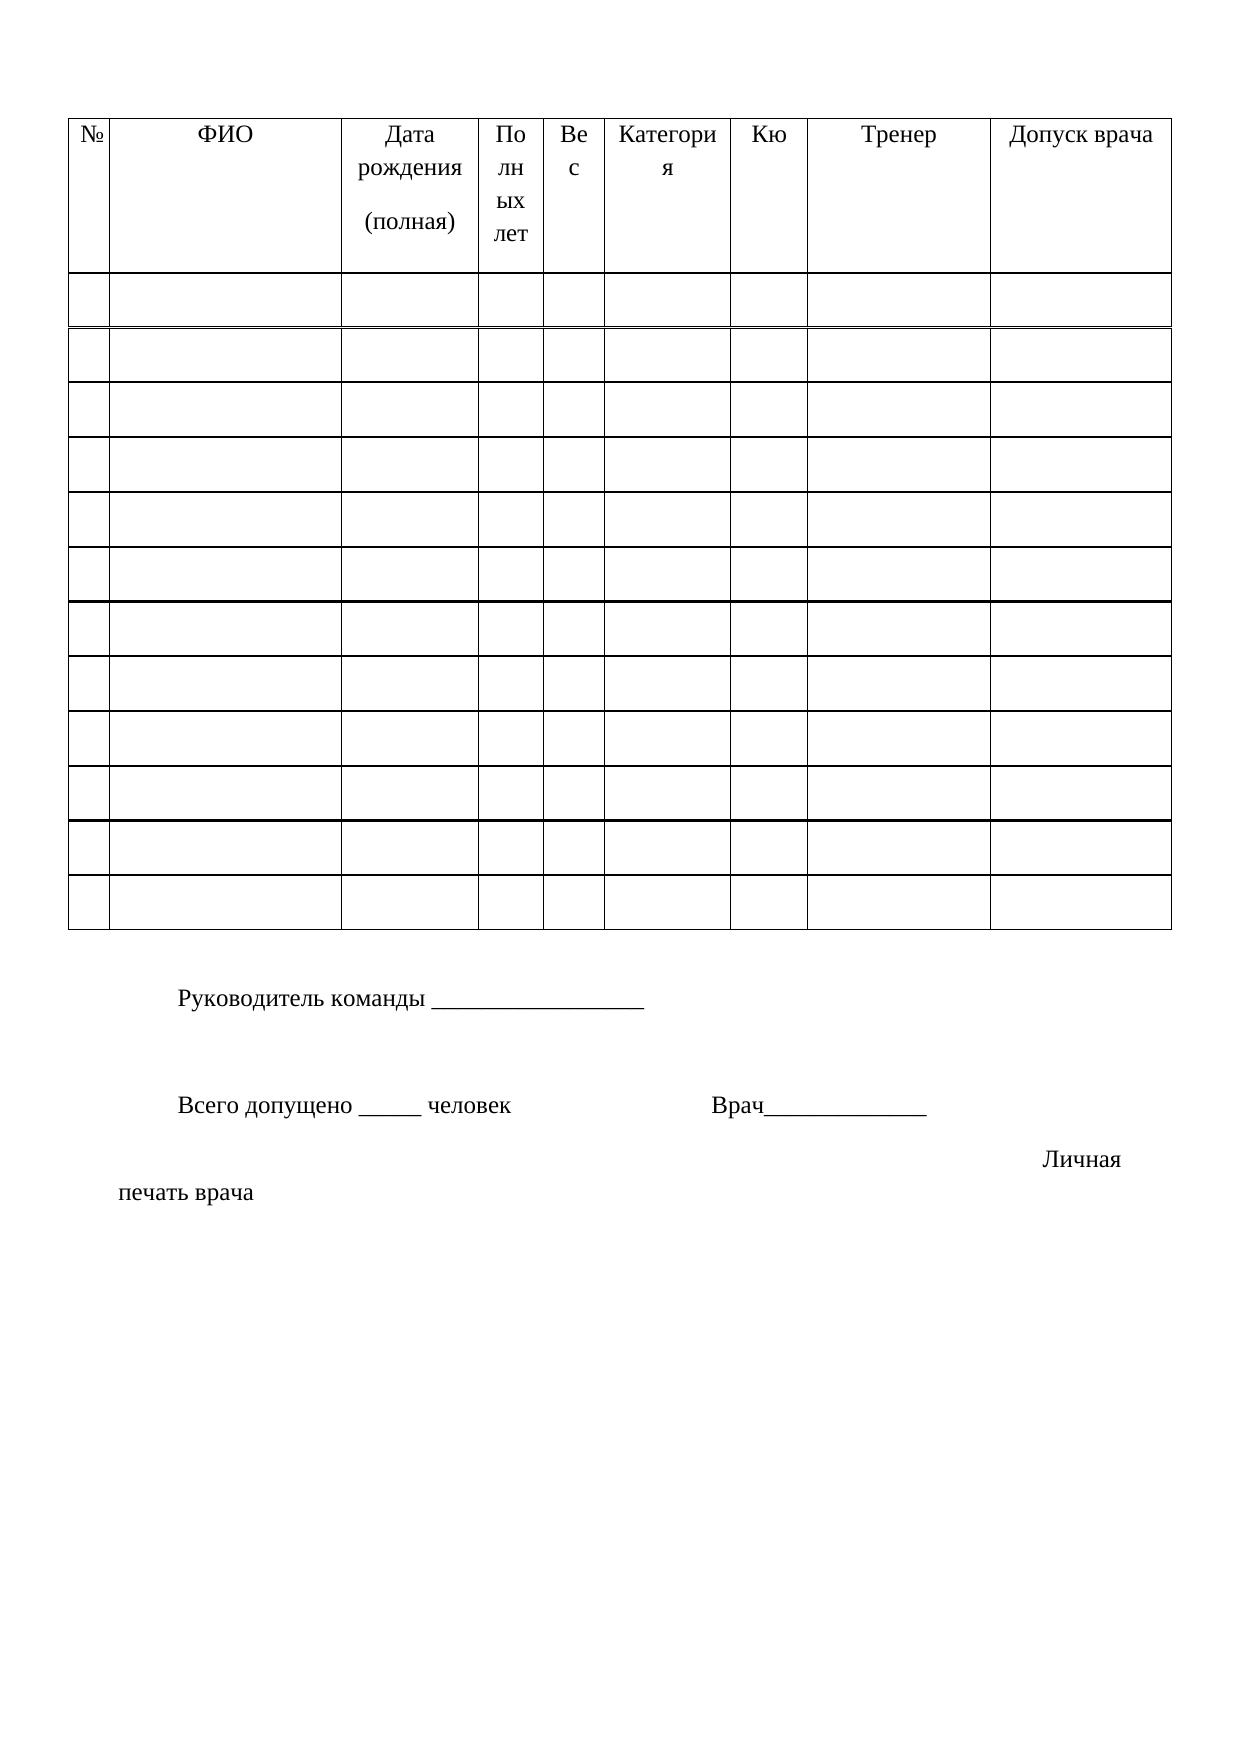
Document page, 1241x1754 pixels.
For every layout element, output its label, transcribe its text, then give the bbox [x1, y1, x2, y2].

table_cell [479, 657, 543, 710]
table_cell [544, 548, 604, 600]
table_header Допуск врача [991, 119, 1171, 272]
table_cell [808, 493, 990, 546]
table_cell [342, 548, 478, 600]
table_cell [731, 876, 807, 929]
table_cell [991, 822, 1171, 874]
table_header Тренер [808, 119, 990, 272]
table_cell [605, 274, 730, 326]
table_cell [479, 383, 543, 436]
table_cell [731, 383, 807, 436]
table_cell [479, 712, 543, 765]
table_cell [342, 383, 478, 436]
table_cell [605, 712, 730, 765]
table_cell [605, 876, 730, 929]
table_cell [69, 383, 109, 436]
table_cell [544, 603, 604, 655]
table_cell [544, 274, 604, 326]
table_cell [110, 767, 341, 819]
table_cell [605, 438, 730, 491]
table_cell [479, 767, 543, 819]
table_cell [544, 712, 604, 765]
table_cell [991, 712, 1171, 765]
table_cell [808, 712, 990, 765]
table_cell [69, 329, 109, 381]
table_cell [808, 822, 990, 874]
table_cell [479, 548, 543, 600]
table_cell [808, 438, 990, 491]
table_cell [991, 274, 1171, 326]
table_cell [479, 876, 543, 929]
table_cell [808, 548, 990, 600]
table_cell [342, 822, 478, 874]
table_cell [991, 603, 1171, 655]
table_cell [479, 274, 543, 326]
table_cell [991, 438, 1171, 491]
table_header Вес [544, 119, 604, 272]
table_cell [69, 493, 109, 546]
table_cell [342, 329, 478, 381]
table_header Дата рождения (полная) [342, 119, 478, 272]
table_cell [991, 767, 1171, 819]
table_cell [110, 383, 341, 436]
table_cell [110, 712, 341, 765]
table_cell [605, 822, 730, 874]
table_cell [479, 438, 543, 491]
table_cell [605, 329, 730, 381]
table_cell [731, 603, 807, 655]
text Всего допущено _____ человек Врач_____________ [177, 1090, 1122, 1119]
table_cell [991, 876, 1171, 929]
table_header Полных лет [479, 119, 543, 272]
table_cell [110, 329, 341, 381]
table_cell [605, 493, 730, 546]
table_cell [342, 657, 478, 710]
table_cell [544, 657, 604, 710]
table_cell [731, 712, 807, 765]
table_cell [342, 274, 478, 326]
table_cell [110, 548, 341, 600]
table_cell [110, 493, 341, 546]
table_cell [479, 822, 543, 874]
table_cell [342, 438, 478, 491]
table_cell [731, 767, 807, 819]
table_cell [731, 548, 807, 600]
table_cell [731, 329, 807, 381]
table_cell [544, 493, 604, 546]
table_cell [69, 657, 109, 710]
table_cell [544, 383, 604, 436]
table_cell [69, 876, 109, 929]
table_cell [342, 603, 478, 655]
table_cell [605, 548, 730, 600]
table_cell [605, 603, 730, 655]
table_cell [991, 383, 1171, 436]
table_cell [110, 274, 341, 326]
table_cell [69, 767, 109, 819]
table_cell [110, 822, 341, 874]
table_cell [110, 876, 341, 929]
table_cell [991, 493, 1171, 546]
table_header № [69, 119, 109, 272]
table_cell [808, 876, 990, 929]
table_cell [544, 329, 604, 381]
table_cell [69, 548, 109, 600]
table_header Категория [605, 119, 730, 272]
table_cell [544, 876, 604, 929]
table_cell [808, 383, 990, 436]
table_cell [808, 767, 990, 819]
table_cell [544, 438, 604, 491]
table_header Кю [731, 119, 807, 272]
table_cell [808, 274, 990, 326]
table_cell [544, 767, 604, 819]
text Руководитель команды _________________ [177, 983, 1122, 1012]
table_cell [544, 822, 604, 874]
text Личная печать врача [118, 1144, 1122, 1206]
table_cell [479, 603, 543, 655]
table_header ФИО [110, 119, 341, 272]
table_cell [342, 876, 478, 929]
table_cell [110, 438, 341, 491]
table_cell [69, 274, 109, 326]
table_cell [731, 657, 807, 710]
table_cell [605, 383, 730, 436]
table_cell [731, 493, 807, 546]
table_cell [69, 438, 109, 491]
table_cell [479, 329, 543, 381]
table_cell [69, 822, 109, 874]
table_cell [808, 329, 990, 381]
table_cell [110, 603, 341, 655]
table_cell [808, 657, 990, 710]
table_cell [808, 603, 990, 655]
table_cell [991, 657, 1171, 710]
table_cell [69, 603, 109, 655]
table_cell [342, 767, 478, 819]
table_cell [342, 493, 478, 546]
table_cell [110, 657, 341, 710]
table_cell [991, 548, 1171, 600]
table_cell [731, 274, 807, 326]
table_cell [731, 438, 807, 491]
table_cell [605, 657, 730, 710]
table_cell [69, 712, 109, 765]
table_cell [731, 822, 807, 874]
table_cell [991, 329, 1171, 381]
table_cell [342, 712, 478, 765]
table_cell [479, 493, 543, 546]
table_cell [605, 767, 730, 819]
